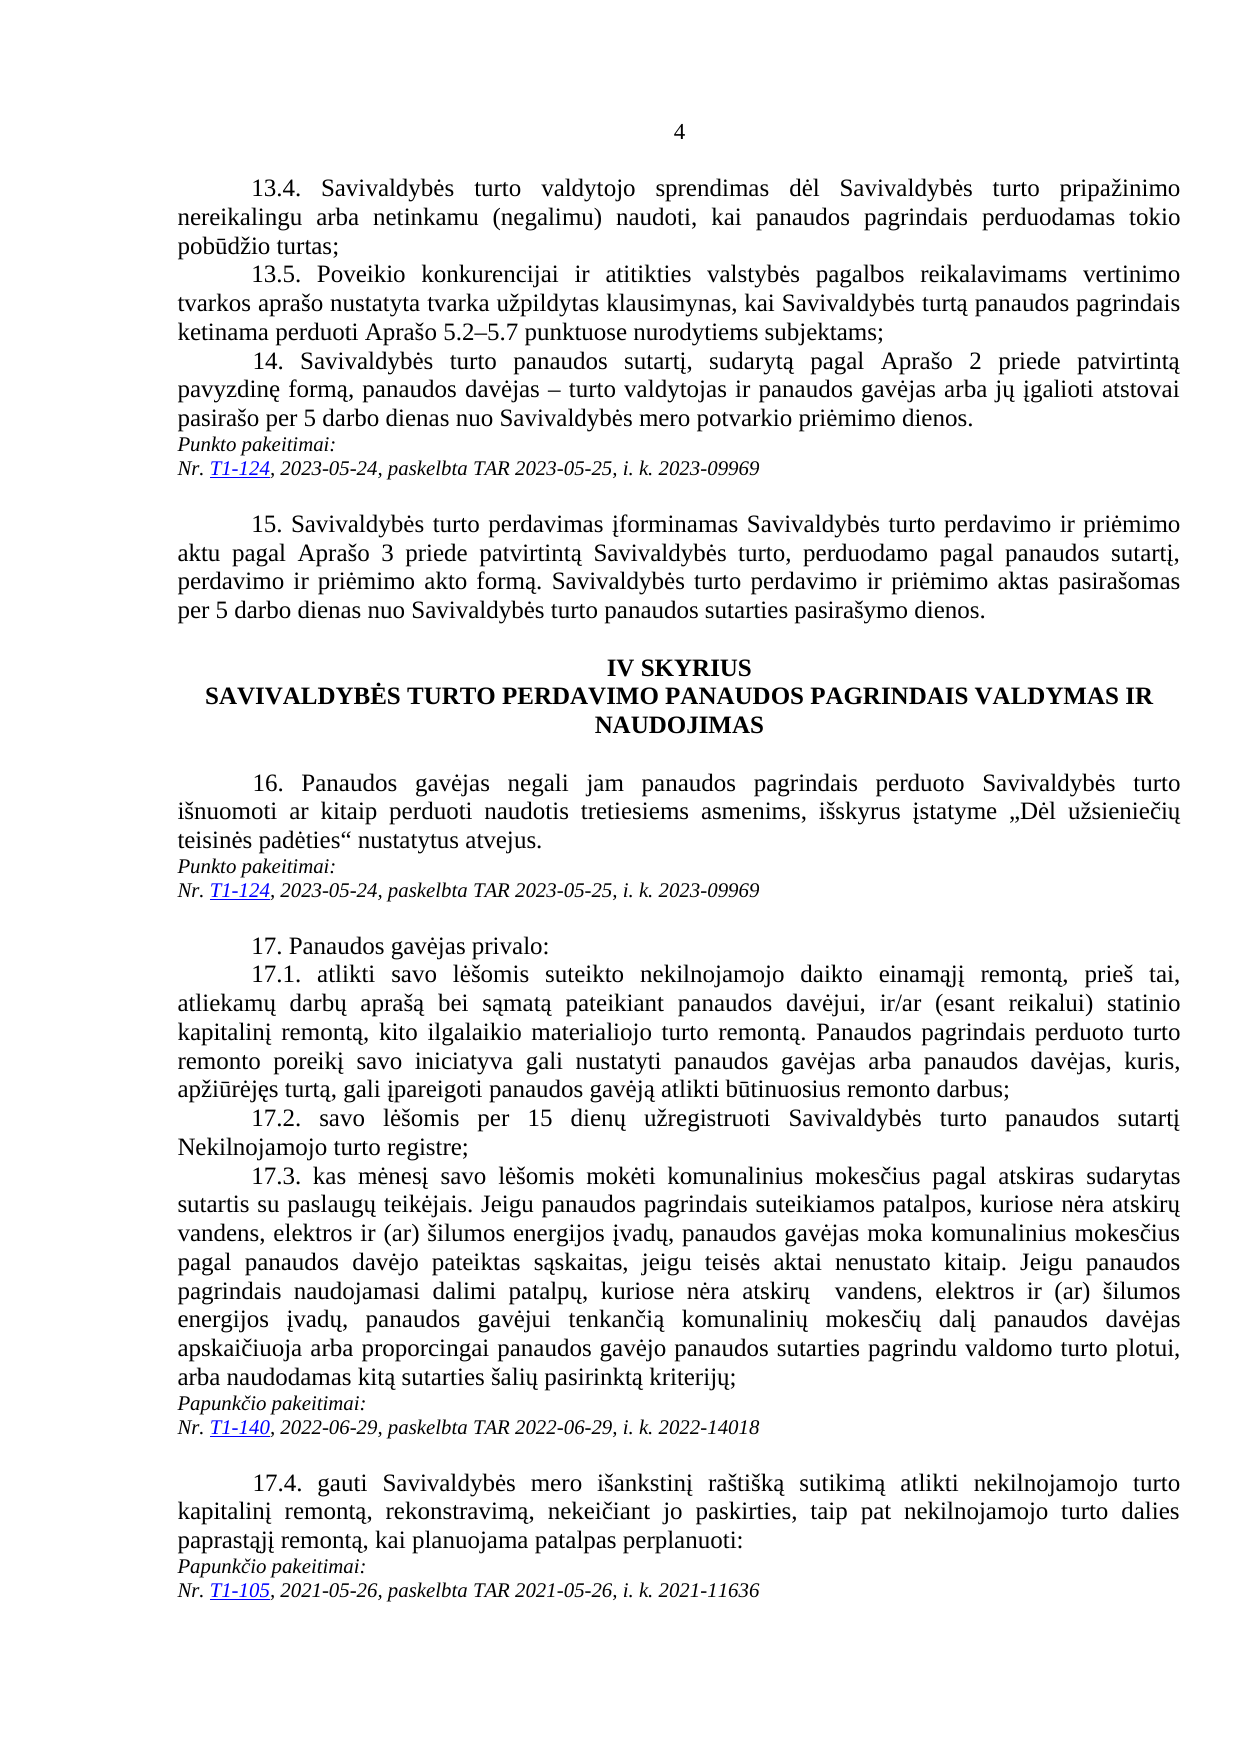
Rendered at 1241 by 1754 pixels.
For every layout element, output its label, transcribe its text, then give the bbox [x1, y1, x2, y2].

text 17.1. atlikti savo lėšomis suteikto nekilnojamojo daikto einamąjį remontą, prieš tai, atliekamų darbų aprašą bei sąmatą pateikiant panaudos davėjui, ir/ar (esant reikalui) statinio kapitalinį remontą, kito ilgalaikio materialiojo turto remontą. Panaudos pagrindais perduoto turto remonto poreikį savo iniciatyva gali nustatyti panaudos gavėjas arba panaudos davėjas, kuris, apžiūrėjęs turtą, gali įpareigoti panaudos gavėją atlikti būtinuosius remonto darbus; [177, 959, 1181, 1103]
text 14. Savivaldybės turto panaudos sutartį, sudarytą pagal Aprašo 2 priede patvirtintą pavyzdinę formą, panaudos davėjas – turto valdytojas ir panaudos gavėjas arba jų įgalioti atstovai pasirašo per 5 darbo dienas nuo Savivaldybės mero potvarkio priėmimo dienos. [177, 346, 1181, 432]
text 17.4. gauti Savivaldybės mero išankstinį raštišką sutikimą atlikti nekilnojamojo turto kapitalinį remontą, rekonstravimą, nekeičiant jo paskirties, taip pat nekilnojamojo turto dalies paprastąjį remontą, kai planuojama patalpas perplanuoti: [177, 1468, 1181, 1554]
text 17.3. kas mėnesį savo lėšomis mokėti komunalinius mokesčius pagal atskiras sudarytas sutartis su paslaugų teikėjais. Jeigu panaudos pagrindais suteikiamos patalpos, kuriose nėra atskirų vandens, elektros ir (ar) šilumos energijos įvadų, panaudos gavėjas moka komunalinius mokesčius pagal panaudos davėjo pateiktas sąskaitas, jeigu teisės aktai nenustato kitaip. Jeigu panaudos pagrindais naudojamasi dalimi patalpų, kuriose nėra atskirų vandens, elektros ir (ar) šilumos energijos įvadų, panaudos gavėjui tenkančią komunalinių mokesčių dalį panaudos davėjas apskaičiuoja arba proporcingai panaudos gavėjo panaudos sutarties pagrindu valdomo turto plotui, arba naudodamas kitą sutarties šalių pasirinktą kriterijų; [177, 1161, 1181, 1391]
text Nr. T1-140, 2022-06-29, paskelbta TAR 2022-06-29, i. k. 2022-14018 [177, 1415, 1181, 1439]
text 17. Panaudos gavėjas privalo: [177, 931, 1181, 959]
text 16. Panaudos gavėjas negali jam panaudos pagrindais perduoto Savivaldybės turto išnuomoti ar kitaip perduoti naudotis tretiesiems asmenims, išskyrus įstatyme „Dėl užsieniečių teisinės padėties“ nustatytus atvejus. [177, 768, 1181, 854]
text Punkto pakeitimai: [177, 854, 1181, 878]
text 13.5. Poveikio konkurencijai ir atitikties valstybės pagalbos reikalavimams vertinimo tvarkos aprašo nustatyta tvarka užpildytas klausimynas, kai Savivaldybės turtą panaudos pagrindais ketinama perduoti Aprašo 5.2–5.7 punktuose nurodytiems subjektams; [177, 259, 1181, 346]
text Nr. T1-105, 2021-05-26, paskelbta TAR 2021-05-26, i. k. 2021-11636 [177, 1578, 1181, 1602]
text Papunkčio pakeitimai: [177, 1554, 1181, 1578]
text 17.2. savo lėšomis per 15 dienų užregistruoti Savivaldybės turto panaudos sutartį Nekilnojamojo turto registre; [177, 1103, 1181, 1161]
text 15. Savivaldybės turto perdavimas įforminamas Savivaldybės turto perdavimo ir priėmimo aktu pagal Aprašo 3 priede patvirtintą Savivaldybės turto, perduodamo pagal panaudos sutartį, perdavimo ir priėmimo akto formą. Savivaldybės turto perdavimo ir priėmimo aktas pasirašomas per 5 darbo dienas nuo Savivaldybės turto panaudos sutarties pasirašymo dienos. [177, 509, 1181, 624]
text Nr. T1-124, 2023-05-24, paskelbta TAR 2023-05-25, i. k. 2023-09969 [177, 878, 1181, 902]
text 13.4. Savivaldybės turto valdytojo sprendimas dėl Savivaldybės turto pripažinimo nereikalingu arba netinkamu (negalimu) naudoti, kai panaudos pagrindais perduodamas tokio pobūdžio turtas; [177, 173, 1181, 259]
text Punkto pakeitimai: [177, 432, 1181, 456]
text SAVIVALDYBĖS TURTO PERDAVIMO PANAUDOS PAGRINDAIS VALDYMAS IR NAUDOJIMAS [177, 681, 1181, 739]
text IV SKYRIUS [177, 653, 1181, 681]
text Papunkčio pakeitimai: [177, 1391, 1181, 1415]
text Nr. T1-124, 2023-05-24, paskelbta TAR 2023-05-25, i. k. 2023-09969 [177, 456, 1181, 480]
